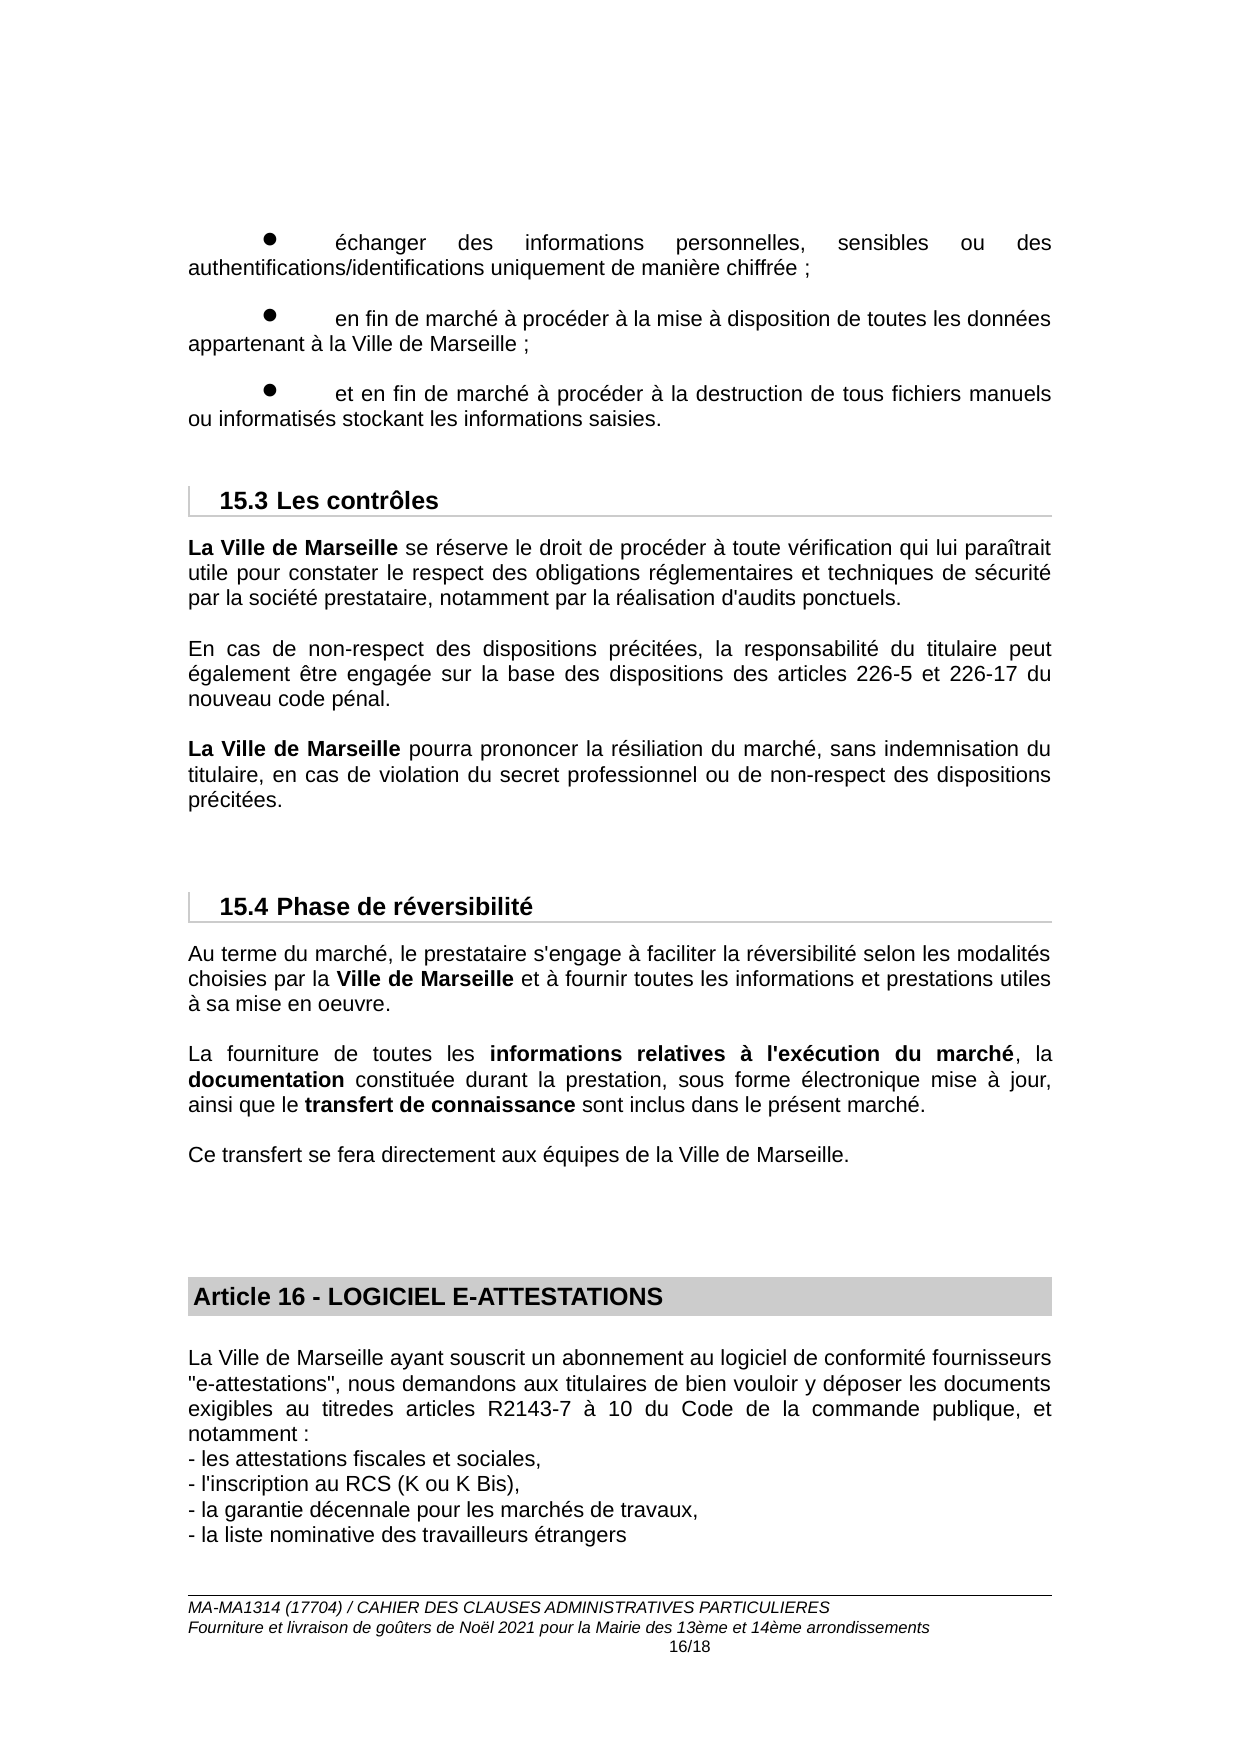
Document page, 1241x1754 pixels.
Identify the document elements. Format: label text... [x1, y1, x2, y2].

list échanger des informations personnelles, sensibles ou des authentifications/identifications uniquement de manière chiffrée ; [188, 230, 1052, 280]
text Au terme du marché, le prestataire s'engage à faciliter la réversibilité selon les modalités choisies par la Ville de Marseille et à fournir toutes les informations et prestations utiles à sa mise en oeuvre. [188, 940, 1052, 1016]
text - la garantie décennale pour les marchés de travaux, [188, 1496, 1052, 1522]
subtitle Phase de réversibilité [190, 892, 1052, 921]
text Ce transfert se fera directement aux équipes de la Ville de Marseille. [188, 1142, 1052, 1167]
text La Ville de Marseille se réserve le droit de procéder à toute vérification qui lui paraîtrait utile pour constater le respect des obligations réglementaires et techniques de sécurité par la société prestataire, notamment par la réalisation d'audits ponctuels. [188, 535, 1052, 610]
text La fourniture de toutes les informations relatives à l'exécution du marché, la documentation constituée durant la prestation, sous forme électronique mise à jour, ainsi que le transfert de connaissance sont inclus dans le présent marché. [188, 1041, 1052, 1117]
text - les attestations fiscales et sociales, [188, 1446, 1052, 1471]
list en fin de marché à procéder à la mise à disposition de toutes les données appartenant à la Ville de Marseille ; [188, 305, 1052, 356]
text La Ville de Marseille ayant souscrit un abonnement au logiciel de conformité fournisseurs "e-attestations", nous demandons aux titulaires de bien vouloir y déposer les documents exigibles au titredes articles R2143-7 à 10 du Code de la commande publique, et notamment : [188, 1345, 1052, 1446]
text - la liste nominative des travailleurs étrangers [188, 1522, 1052, 1547]
text - l'inscription au RCS (K ou K Bis), [188, 1471, 1052, 1496]
text En cas de non-respect des dispositions précitées, la responsabilité du titulaire peut également être engagée sur la base des dispositions des articles 226-5 et 226-17 du nouveau code pénal. [188, 636, 1052, 711]
list et en fin de marché à procéder à la destruction de tous fichiers manuels ou informatisés stockant les informations saisies. [188, 381, 1052, 431]
subtitle Les contrôles [190, 486, 1052, 515]
subtitle LOGICIEL E-ATTESTATIONS [190, 1279, 1050, 1314]
text La Ville de Marseille pourra prononcer la résiliation du marché, sans indemnisation du titulaire, en cas de violation du secret professionnel ou de non-respect des dispositions précitées. [188, 736, 1052, 812]
